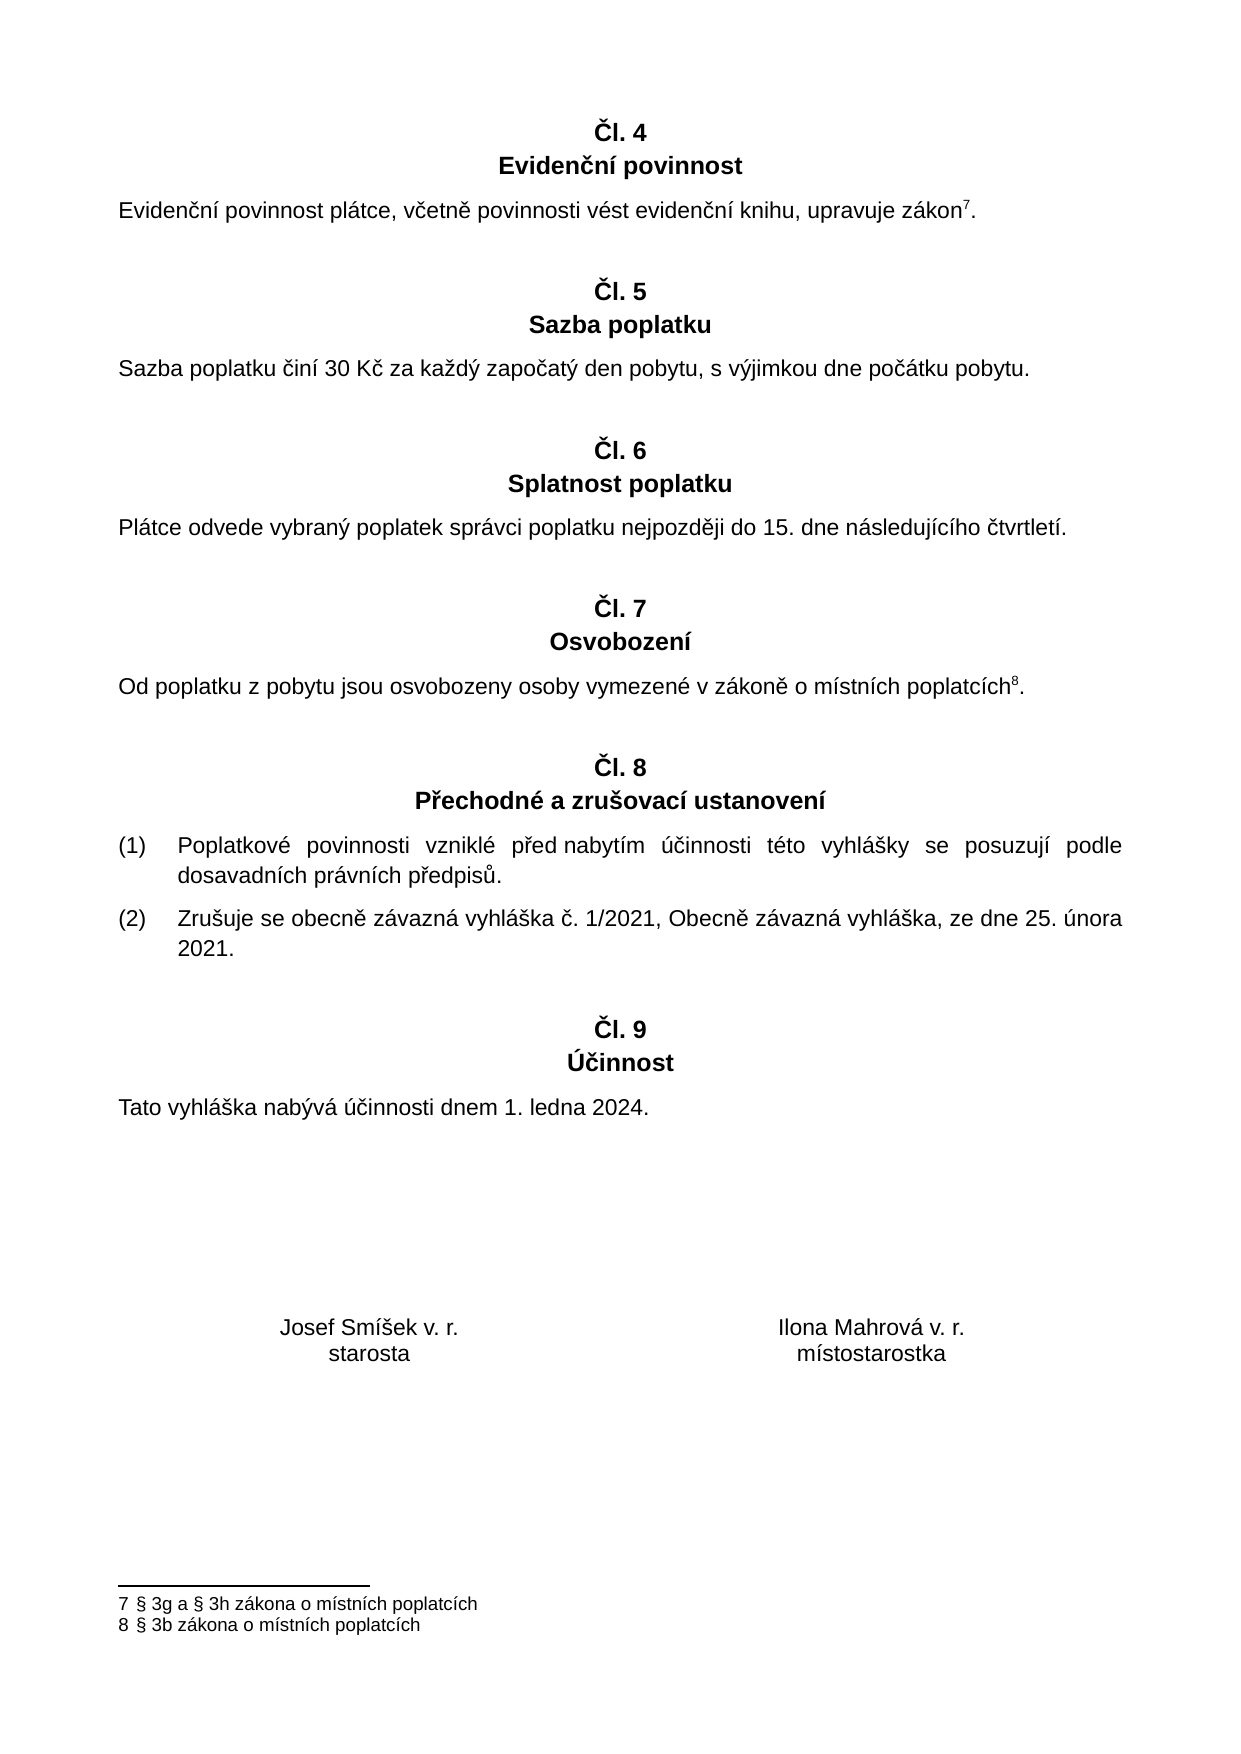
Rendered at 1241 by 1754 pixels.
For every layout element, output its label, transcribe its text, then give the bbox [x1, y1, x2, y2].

subtitle Čl. 8 Přechodné a zrušovací ustanovení [118, 753, 1122, 815]
subtitle Čl. 9 Účinnost [118, 1015, 1122, 1077]
table_header Ilona Mahrová v. r. místostarostka [620, 1254, 1122, 1372]
table_cell [620, 1373, 1122, 1491]
list Poplatkové povinnosti vzniklé před nabytím účinnosti této vyhlášky se posuzují podle dosavadních právních předpisů. [118, 832, 1122, 888]
table_header Josef Smíšek v. r. starosta [118, 1254, 620, 1372]
subtitle Čl. 4 Evidenční povinnost [118, 118, 1122, 180]
table_cell [118, 1373, 620, 1491]
list Zrušuje se obecně závazná vyhláška č. 1/2021, Obecně závazná vyhláška, ze dne 25. února 2021. [118, 904, 1122, 961]
text Evidenční povinnost plátce, včetně povinnosti vést evidenční knihu, upravuje zákon. [118, 197, 1122, 223]
text Sazba poplatku činí 30 Kč za každý započatý den pobytu, s výjimkou dne počátku pobytu. [118, 355, 1122, 382]
subtitle Čl. 6 Splatnost poplatku [118, 436, 1122, 497]
text Plátce odvede vybraný poplatek správci poplatku nejpozději do 15. dne následujícího čtvrtletí. [118, 514, 1122, 541]
subtitle Čl. 7 Osvobození [118, 594, 1122, 656]
text § 3g a § 3h zákona o místních poplatcích [118, 1592, 1122, 1614]
text Tato vyhláška nabývá účinnosti dnem 1. ledna 2024. [118, 1093, 1122, 1120]
subtitle Čl. 5 Sazba poplatku [118, 277, 1122, 339]
text Od poplatku z pobytu jsou osvobozeny osoby vymezené v zákoně o místních poplatcích. [118, 673, 1122, 699]
text § 3b zákona o místních poplatcích [118, 1614, 1122, 1635]
